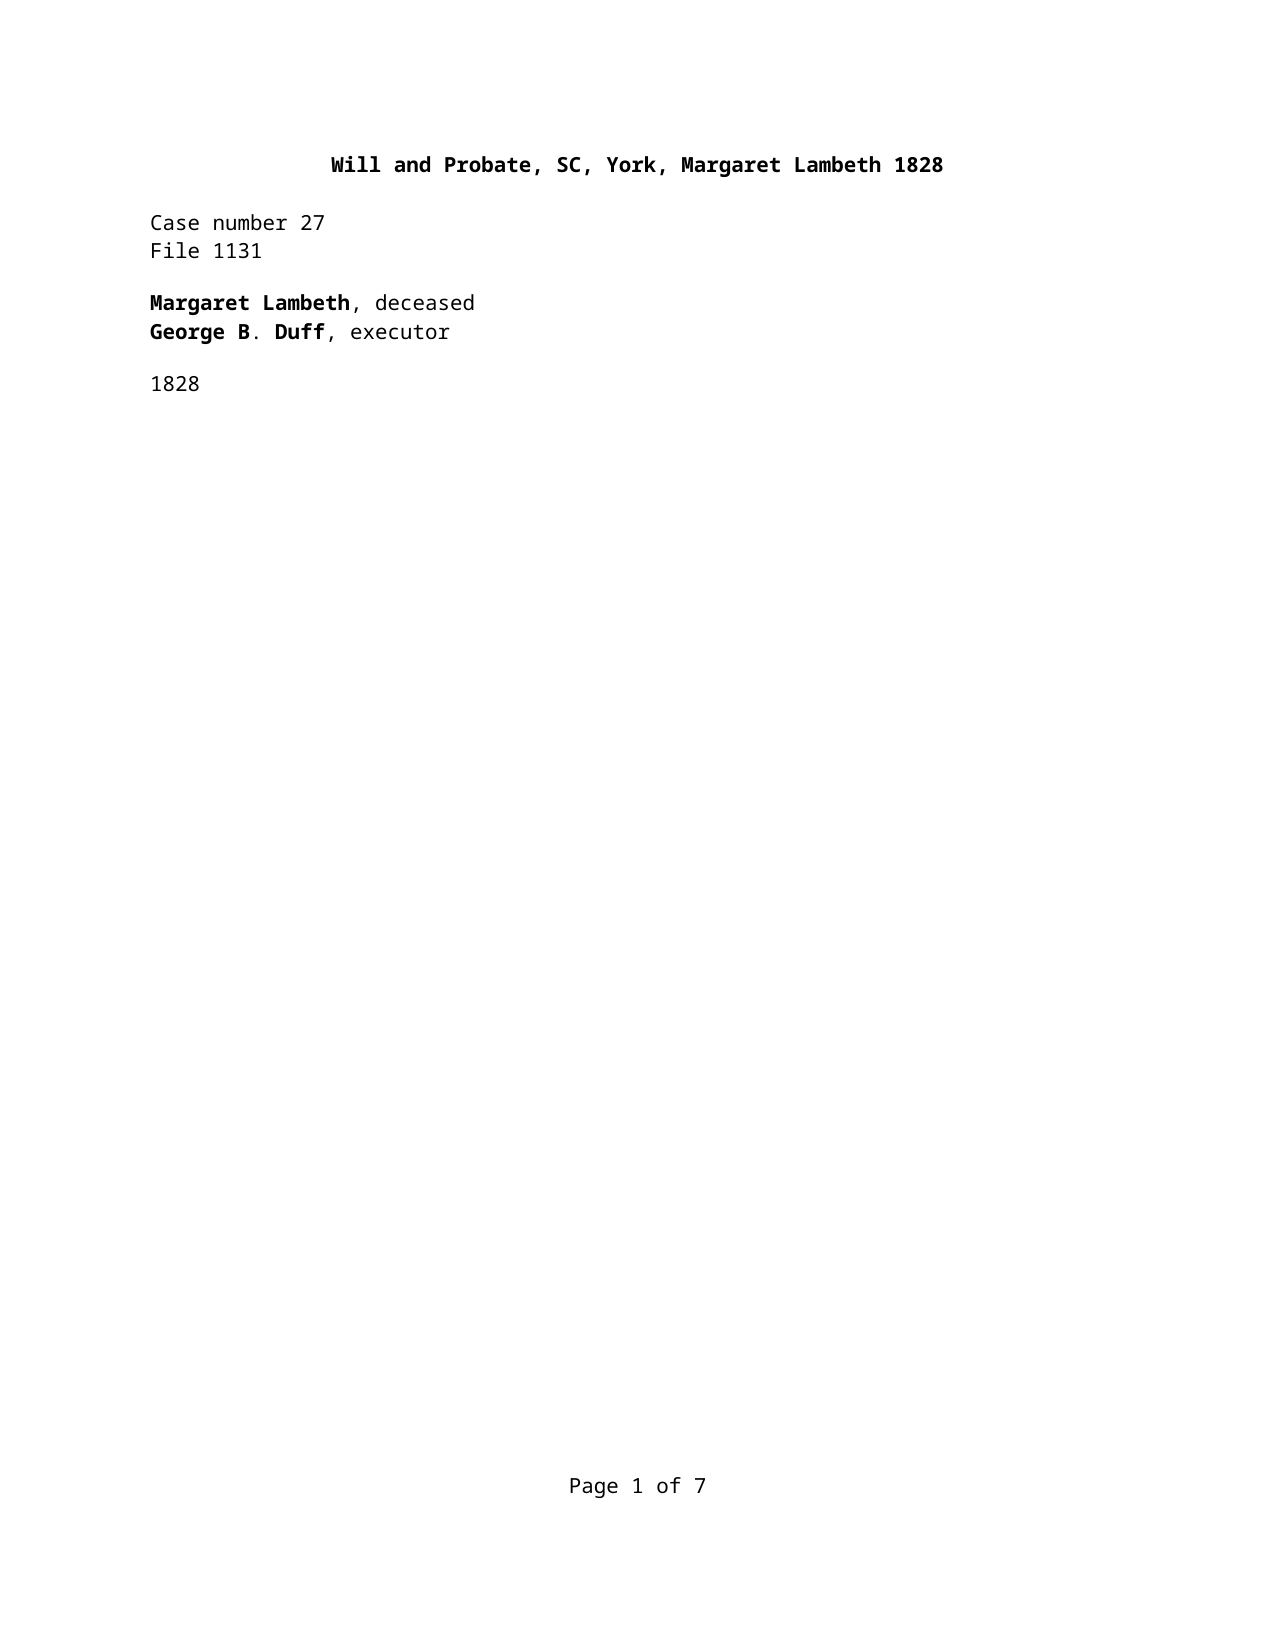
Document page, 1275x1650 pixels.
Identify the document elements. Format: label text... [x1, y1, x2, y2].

text Margaret Lambeth, deceased [150, 288, 1125, 317]
text File 1131 [150, 236, 1125, 265]
text George B. Duff, executor [150, 317, 1125, 345]
text Case number 27 [150, 208, 1125, 236]
text 1828 [150, 369, 1125, 397]
